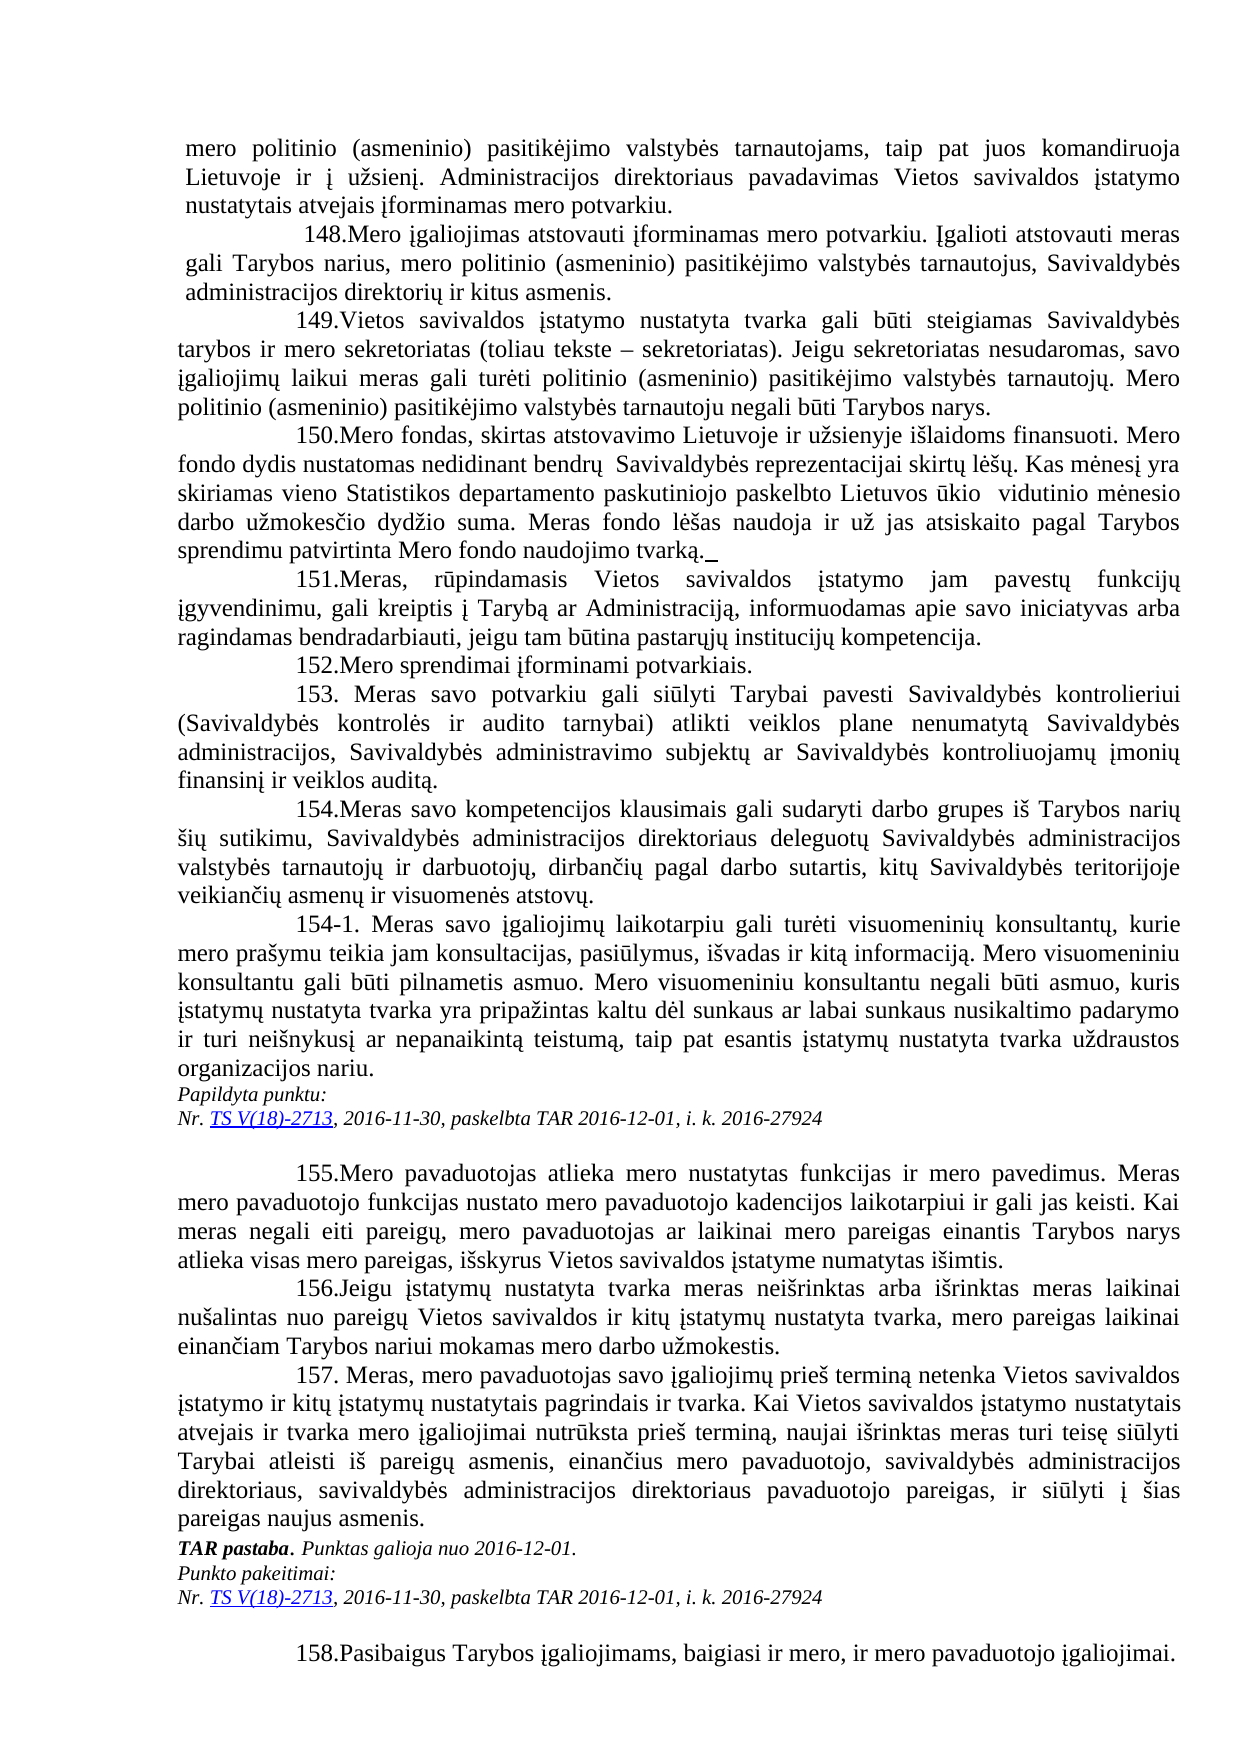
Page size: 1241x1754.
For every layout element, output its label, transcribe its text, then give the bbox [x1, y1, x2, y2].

text 152.Mero sprendimai įforminami potvarkiais. [177, 650, 1181, 679]
text 155.Mero pavaduotojas atlieka mero nustatytas funkcijas ir mero pavedimus. Meras mero pavaduotojo funkcijas nustato mero pavaduotojo kadencijos laikotarpiui ir gali jas keisti. Kai meras negali eiti pareigų, mero pavaduotojas ar laikinai mero pareigas einantis Tarybos narys atlieka visas mero pareigas, išskyrus Vietos savivaldos įstatyme numatytas išimtis. [177, 1158, 1181, 1273]
text Nr. TS V(18)-2713, 2016-11-30, paskelbta TAR 2016-12-01, i. k. 2016-27924 [177, 1585, 1181, 1609]
text 156.Jeigu įstatymų nustatyta tvarka meras neišrinktas arba išrinktas meras laikinai nušalintas nuo pareigų Vietos savivaldos ir kitų įstatymų nustatyta tvarka, mero pareigas laikinai einančiam Tarybos nariui mokamas mero darbo užmokestis. [177, 1273, 1181, 1360]
text Punkto pakeitimai: [177, 1561, 1181, 1585]
text mero politinio (asmeninio) pasitikėjimo valstybės tarnautojams, taip pat juos komandiruoja Lietuvoje ir į užsienį. Administracijos direktoriaus pavadavimas Vietos savivaldos įstatymo nustatytais atvejais įforminamas mero potvarkiu. [185, 133, 1181, 219]
text TAR pastaba. Punktas galioja nuo 2016-12-01. [177, 1532, 1181, 1561]
text 157. Meras, mero pavaduotojas savo įgaliojimų prieš terminą netenka Vietos savivaldos įstatymo ir kitų įstatymų nustatytais pagrindais ir tvarka. Kai Vietos savivaldos įstatymo nustatytais atvejais ir tvarka mero įgaliojimai nutrūksta prieš terminą, naujai išrinktas meras turi teisę siūlyti Tarybai atleisti iš pareigų asmenis, einančius mero pavaduotojo, savivaldybės administracijos direktoriaus, savivaldybės administracijos direktoriaus pavaduotojo pareigas, ir siūlyti į šias pareigas naujus asmenis. [177, 1360, 1181, 1532]
text Nr. TS V(18)-2713, 2016-11-30, paskelbta TAR 2016-12-01, i. k. 2016-27924 [177, 1106, 1181, 1130]
text 151.Meras, rūpindamasis Vietos savivaldos įstatymo jam pavestų funkcijų įgyvendinimu, gali kreiptis į Tarybą ar Administraciją, informuodamas apie savo iniciatyvas arba ragindamas bendradarbiauti, jeigu tam būtina pastarųjų institucijų kompetencija. [177, 564, 1181, 650]
text 154.Meras savo kompetencijos klausimais gali sudaryti darbo grupes iš Tarybos narių šių sutikimu, Savivaldybės administracijos direktoriaus deleguotų Savivaldybės administracijos valstybės tarnautojų ir darbuotojų, dirbančių pagal darbo sutartis, kitų Savivaldybės teritorijoje veikiančių asmenų ir visuomenės atstovų. [177, 794, 1181, 909]
text 153. Meras savo potvarkiu gali siūlyti Tarybai pavesti Savivaldybės kontrolieriui (Savivaldybės kontrolės ir audito tarnybai) atlikti veiklos plane nenumatytą Savivaldybės administracijos, Savivaldybės administravimo subjektų ar Savivaldybės kontroliuojamų įmonių finansinį ir veiklos auditą. [177, 679, 1181, 794]
text 154-1. Meras savo įgaliojimų laikotarpiu gali turėti visuomeninių konsultantų, kurie mero prašymu teikia jam konsultacijas, pasiūlymus, išvadas ir kitą informaciją. Mero visuomeniniu konsultantu gali būti pilnametis asmuo. Mero visuomeniniu konsultantu negali būti asmuo, kuris įstatymų nustatyta tvarka yra pripažintas kaltu dėl sunkaus ar labai sunkaus nusikaltimo padarymo ir turi neišnykusį ar nepanaikintą teistumą, taip pat esantis įstatymų nustatyta tvarka uždraustos organizacijos nariu. [177, 909, 1181, 1082]
text 150.Mero fondas, skirtas atstovavimo Lietuvoje ir užsienyje išlaidoms finansuoti. Mero fondo dydis nustatomas nedidinant bendrų Savivaldybės reprezentacijai skirtų lėšų. Kas mėnesį yra skiriamas vieno Statistikos departamento paskutiniojo paskelbto Lietuvos ūkio vidutinio mėnesio darbo užmokesčio dydžio suma. Meras fondo lėšas naudoja ir už jas atsiskaito pagal Tarybos sprendimu patvirtinta Mero fondo naudojimo tvarką. [177, 420, 1181, 564]
text 158.Pasibaigus Tarybos įgaliojimams, baigiasi ir mero, ir mero pavaduotojo įgaliojimai. [177, 1638, 1181, 1667]
text Papildyta punktu: [177, 1082, 1181, 1106]
text 148.Mero įgaliojimas atstovauti įforminamas mero potvarkiu. Įgalioti atstovauti meras gali Tarybos narius, mero politinio (asmeninio) pasitikėjimo valstybės tarnautojus, Savivaldybės administracijos direktorių ir kitus asmenis. [185, 219, 1181, 305]
text 149.Vietos savivaldos įstatymo nustatyta tvarka gali būti steigiamas Savivaldybės tarybos ir mero sekretoriatas (toliau tekste – sekretoriatas). Jeigu sekretoriatas nesudaromas, savo įgaliojimų laikui meras gali turėti politinio (asmeninio) pasitikėjimo valstybės tarnautojų. Mero politinio (asmeninio) pasitikėjimo valstybės tarnautoju negali būti Tarybos narys. [177, 305, 1181, 420]
